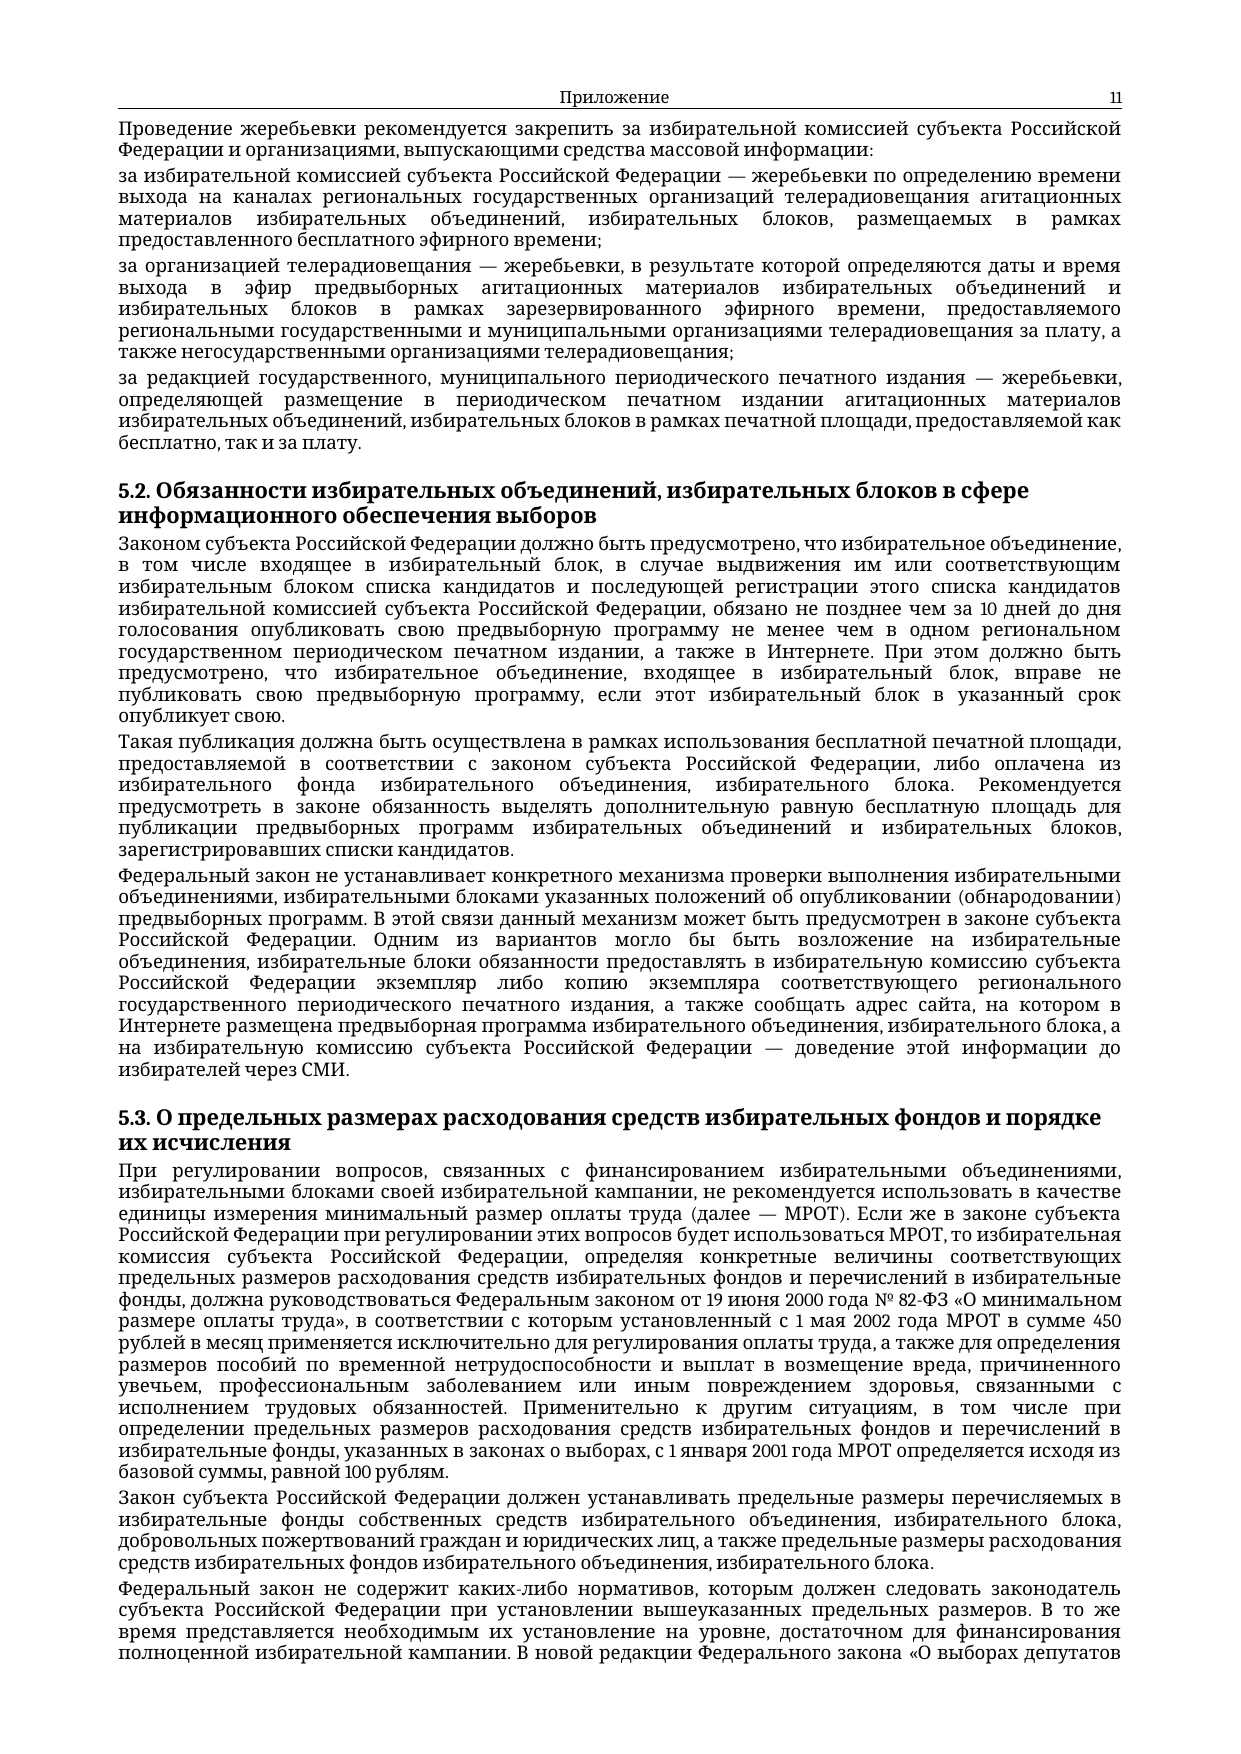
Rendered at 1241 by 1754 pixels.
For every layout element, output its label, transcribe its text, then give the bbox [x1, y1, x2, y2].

text за редакцией государственного, муниципального периодического печатного издания — жеребьевки, определяющей размещение в периодическом печатном издании агитационных материалов избирательных объединений, избирательных блоков в рамках печатной площади, предоставляемой как бесплатно, так и за плату. [118, 368, 1122, 454]
text за избирательной комиссией субъекта Российской Федерации — жеребьевки по определению времени выхода на каналах региональных государственных организаций телерадиовещания агитационных материалов избирательных объединений, избирательных блоков, размещаемых в рамках предоставленного бесплатного эфирного времени; [118, 165, 1122, 252]
text за организацией телерадиовещания — жеребьевки, в результате которой определяются даты и время выхода в эфир предвыборных агитационных материалов избирательных объединений и избирательных блоков в рамках зарезервированного эфирного времени, предоставляемого региональными государственными и муниципальными организациями телерадиовещания за плату, а также негосударственными организациями телерадиовещания; [118, 256, 1122, 363]
text Законом субъекта Российской Федерации должно быть предусмотрено, что избирательное объединение, в том числе входящее в избирательный блок, в случае выдвижения им или соответствующим избирательным блоком списка кандидатов и последующей регистрации этого списка кандидатов избирательной комиссией субъекта Российской Федерации, обязано не позднее чем за 10 дней до дня голосования опубликовать свою предвыборную программу не менее чем в одном региональном государственном периодическом печатном издании, а также в Интернете. При этом должно быть предусмотрено, что избирательное объединение, входящее в избирательный блок, вправе не публиковать свою предвыборную программу, если этот избирательный блок в указанный срок опубликует свою. [118, 533, 1122, 727]
subtitle 5.2. Обязанности избирательных объединений, избирательных блоков в сфере информационного обеспечения выборов [118, 479, 1122, 529]
text Такая публикация должна быть осуществлена в рамках использования бесплатной печатной площади, предоставляемой в соответствии с законом субъекта Российской Федерации, либо оплачена из избирательного фонда избирательного объединения, избирательного блока. Рекомендуется предусмотреть в законе обязанность выделять дополнительную равную бесплатную площадь для публикации предвыборных программ избирательных объединений и избирательных блоков, зарегистрировавших списки кандидатов. [118, 732, 1122, 861]
text Закон субъекта Российской Федерации должен устанавливать предельные размеры перечисляемых в избирательные фонды собственных средств избирательного объединения, избирательного блока, добровольных пожертвований граждан и юридических лиц, а также предельные размеры расходования средств избирательных фондов избирательного объединения, избирательного блока. [118, 1488, 1122, 1574]
text При регулировании вопросов, связанных с финансированием избирательными объединениями, избирательными блоками своей избирательной кампании, не рекомендуется использовать в качестве единицы измерения минимальный размер оплаты труда (далее — МРОТ). Если же в законе субъекта Российской Федерации при регулировании этих вопросов будет использоваться МРОТ, то избирательная комиссия субъекта Российской Федерации, определяя конкретные величины соответствующих предельных размеров расходования средств избирательных фондов и перечислений в избирательные фонды, должна руководствоваться Федеральным законом от 19 июня 2000 года № 82-ФЗ «О минимальном размере оплаты труда», в соответствии с которым установленный с 1 мая 2002 года МРОТ в сумме 450 рублей в месяц применяется исключительно для регулирования оплаты труда, а также для определения размеров пособий по временной нетрудоспособности и выплат в возмещение вреда, причиненного увечьем, профессиональным заболеванием или иным повреждением здоровья, связанными с исполнением трудовых обязанностей. Применительно к другим ситуациям, в том числе при определении предельных размеров расходования средств избирательных фондов и перечислений в избирательные фонды, указанных в законах о выборах, с 1 января 2001 года МРОТ определяется исходя из базовой суммы, равной 100 рублям. [118, 1160, 1122, 1483]
text Федеральный закон не устанавливает конкретного механизма проверки выполнения избирательными объединениями, избирательными блоками указанных положений об опубликовании (обнародовании) предвыборных программ. В этой связи данный механизм может быть предусмотрен в законе субъекта Российской Федерации. Одним из вариантов могло бы быть возложение на избирательные объединения, избирательные блоки обязанности предоставлять в избирательную комиссию субъекта Российской Федерации экземпляр либо копию экземпляра соответствующего регионального государственного периодического печатного издания, а также сообщать адрес сайта, на котором в Интернете размещена предвыборная программа избирательного объединения, избирательного блока, а на избирательную комиссию субъекта Российской Федерации — доведение этой информации до избирателей через СМИ. [118, 865, 1122, 1081]
text Федеральный закон не содержит каких-либо нормативов, которым должен следовать законодатель субъекта Российской Федерации при установлении вышеуказанных предельных размеров. В то же время представляется необходимым их установление на уровне, достаточном для финансирования полноценной избирательной кампании. В новой редакции Федерального закона «О выборах депутатов [118, 1578, 1122, 1664]
subtitle 5.3. О предельных размерах расходования средств избирательных фондов и порядке их исчисления [118, 1106, 1122, 1156]
text Проведение жеребьевки рекомендуется закрепить за избирательной комиссией субъекта Российской Федерации и организациями, выпускающими средства массовой информации: [118, 118, 1122, 161]
